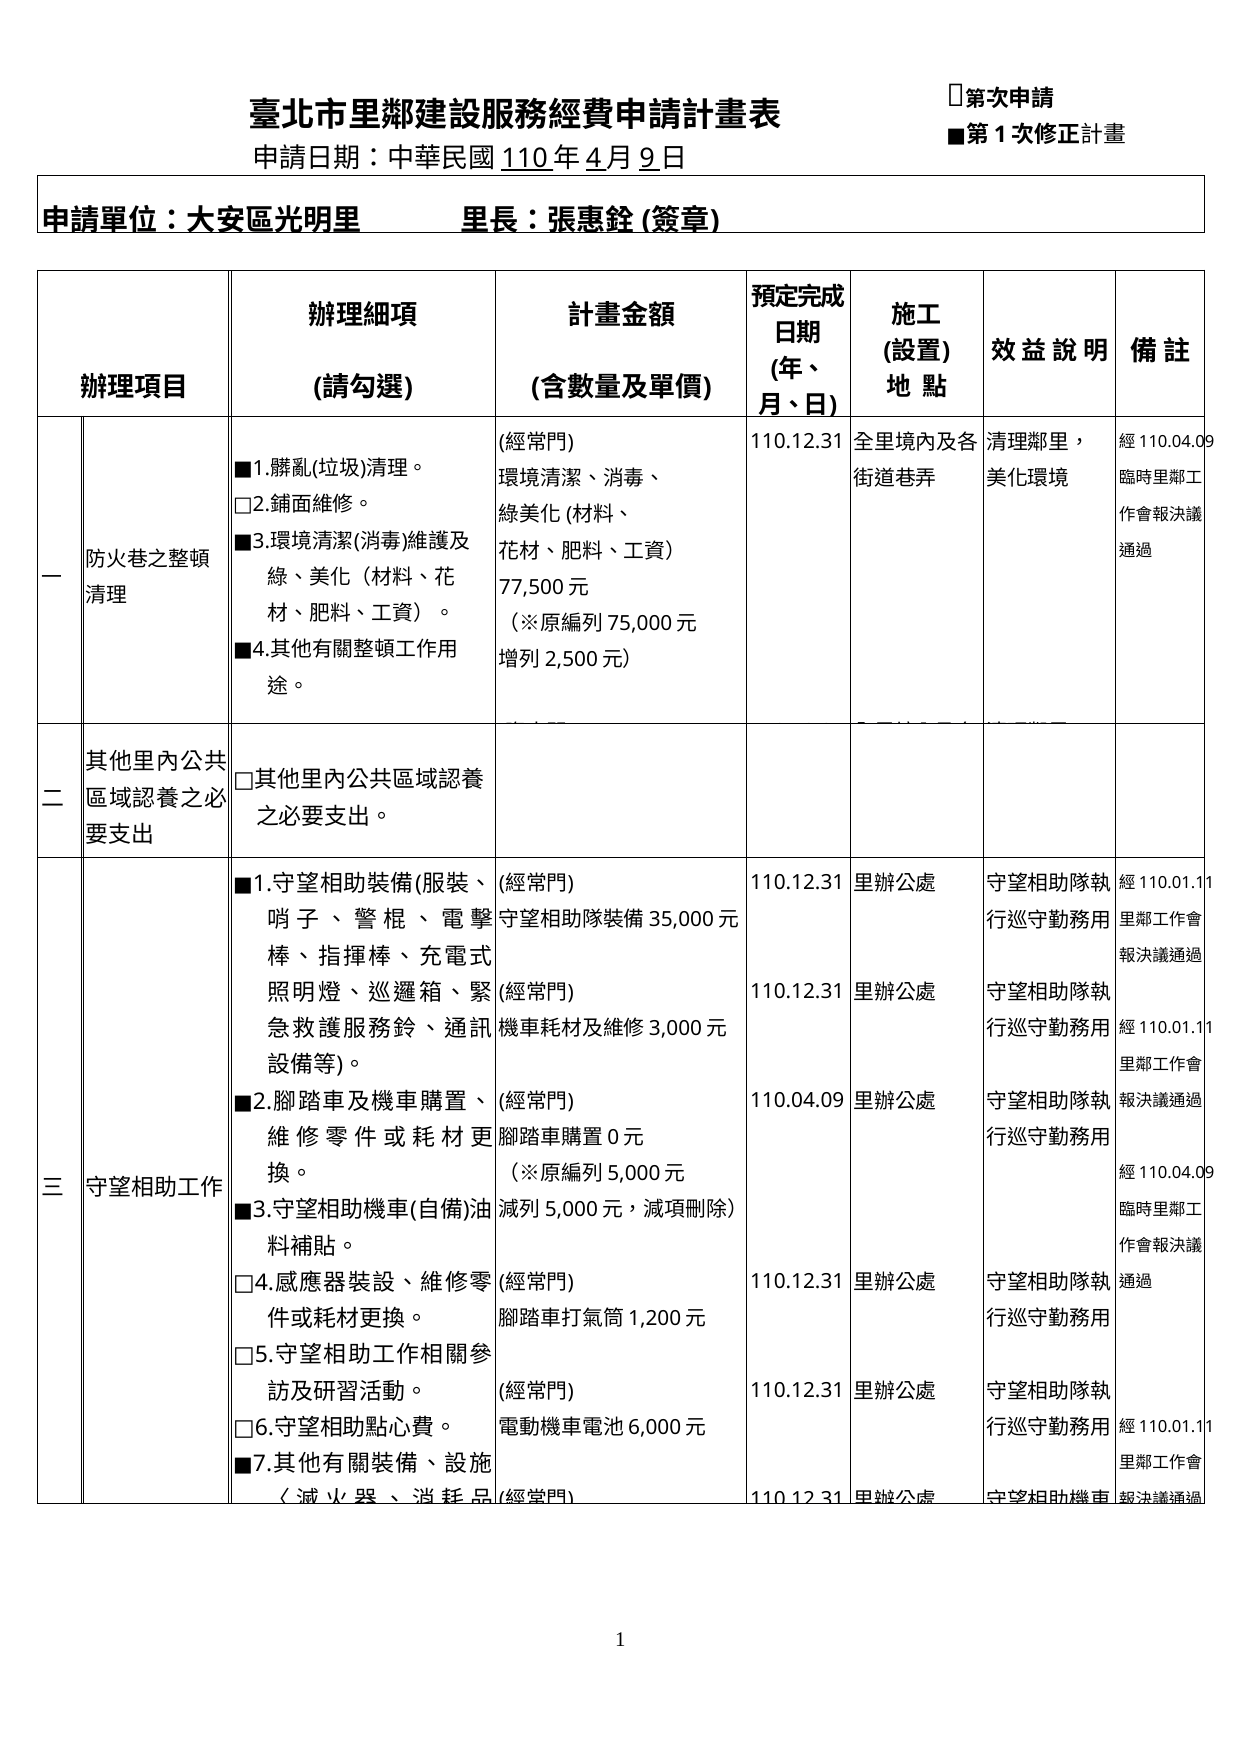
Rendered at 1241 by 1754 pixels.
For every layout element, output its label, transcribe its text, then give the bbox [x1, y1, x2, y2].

text 申請日期：中華民國110年4月9日 [187, 136, 1053, 175]
table_cell 110.12.31 110.12.31 [747, 417, 850, 723]
table_cell 防火巷之整頓清理 [84, 417, 228, 723]
table_header 施工 (設置) 地 點 [851, 271, 983, 416]
table_cell (經常門) 守望相助隊裝備35,000元 (經常門) 機車耗材及維修3,000元 (經常門) 腳踏車購置0元 （※原編列5,000元 減列5,000元，減項刪除） (經常門) 腳踏車打氣筒1,200元 (經常門) 電動機車電池6,000元 (經常門) 電動機車強制險1,000元 [496, 858, 746, 1502]
table_cell 一 [38, 417, 81, 723]
table_header 計畫金額 (含數量及單價) [496, 271, 746, 416]
table_header 預定完成日期 (年、月、日) [747, 271, 850, 416]
table_cell 里辦公處 里辦公處 里辦公處 里辦公處 里辦公處 里辦公處 [851, 858, 983, 1502]
table_cell 經110.01.11 里鄰工作會 報決議通過 經110.01.11 里鄰工作會 報決議通過 經110.04.09 臨時里鄰工 作會報決議 通過 經110.01.11 里鄰工作會 報決議通過 經110.01.11 里鄰工作會 報決議通過 經110.01.11 里鄰工作會 報決議通過 [1116, 858, 1204, 1502]
table_header 辦理項目 [38, 271, 228, 416]
table_cell 其他里內公共區域認養之必要支出 [84, 724, 228, 857]
table_header 備 註 [1116, 271, 1204, 416]
table_cell 經110.04.09 臨時里鄰工 作會報決議 通過 經110.01.11 里鄰工作會 報決議通過 [1116, 417, 1204, 723]
table_cell [851, 724, 983, 857]
table_cell □其他里內公共區域認養之必要支出。 [232, 724, 495, 857]
table_cell ■1.髒亂(垃圾)清理。 □2.鋪面維修。 ■3.環境清潔(消毒)維護及綠、美化（材料、花材、肥料、工資）。 ■4.其他有關整頓工作用途。 [232, 417, 495, 723]
table_cell (經常門) 環境清潔、消毒、 綠美化 (材料、 花材、肥料、工資） 77,500元 （※原編列75,000元 增列2,500元） (資本門) 防火巷及水溝消 毒工程25,000元 [496, 417, 746, 723]
table_cell 110.12.31 110.12.31 110.04.09 110.12.31 110.12.31 110.12.31 [747, 858, 850, 1502]
table_cell 三 [38, 858, 81, 1502]
table_cell ■1.守望相助裝備(服裝、哨子、警棍、電擊棒、指揮棒、充電式照明燈、巡邏箱、緊急救護服務鈴、通訊設備等)。 ■2.腳踏車及機車購置、維修零件或耗材更換。 ■3.守望相助機車(自備)油料補貼。 □4.感應器裝設、維修零件或耗材更換。 □5.守望相助工作相關參訪及研習活動。 □6.守望相助點心費。 ■7.其他有關裝備、設施〈滅火器、消耗品等〉之購置、維修。 [232, 858, 495, 1502]
table_cell 清理鄰里， 美化環境 清理鄰里， 美化環境 [984, 417, 1115, 723]
table_cell 全里境內及各 街道巷弄 全里境內及各 街道巷弄 [851, 417, 983, 723]
table_header 效 益 說 明 [984, 271, 1115, 416]
table_header 申請單位：大安區光明里 里長：張惠銓 (簽章) [38, 176, 1204, 232]
table_cell [496, 724, 746, 857]
table_cell 守望相助工作 [84, 858, 228, 1502]
text 臺北市里鄰建設服務經費申請計畫表 [187, 87, 946, 136]
table_cell 二 [38, 724, 81, 857]
text ■第1次修正計畫 [946, 115, 1135, 148]
table_cell [1116, 724, 1204, 857]
text 第次申請 [946, 73, 1135, 115]
table_cell [747, 724, 850, 857]
table_cell [984, 724, 1115, 857]
table_header 辦理細項 (請勾選) [232, 271, 495, 416]
table_cell 守望相助隊執 行巡守勤務用 守望相助隊執 行巡守勤務用 守望相助隊執 行巡守勤務用 守望相助隊執 行巡守勤務用 守望相助隊執 行巡守勤務用 守望相助機車 年度強制險 [984, 858, 1115, 1502]
